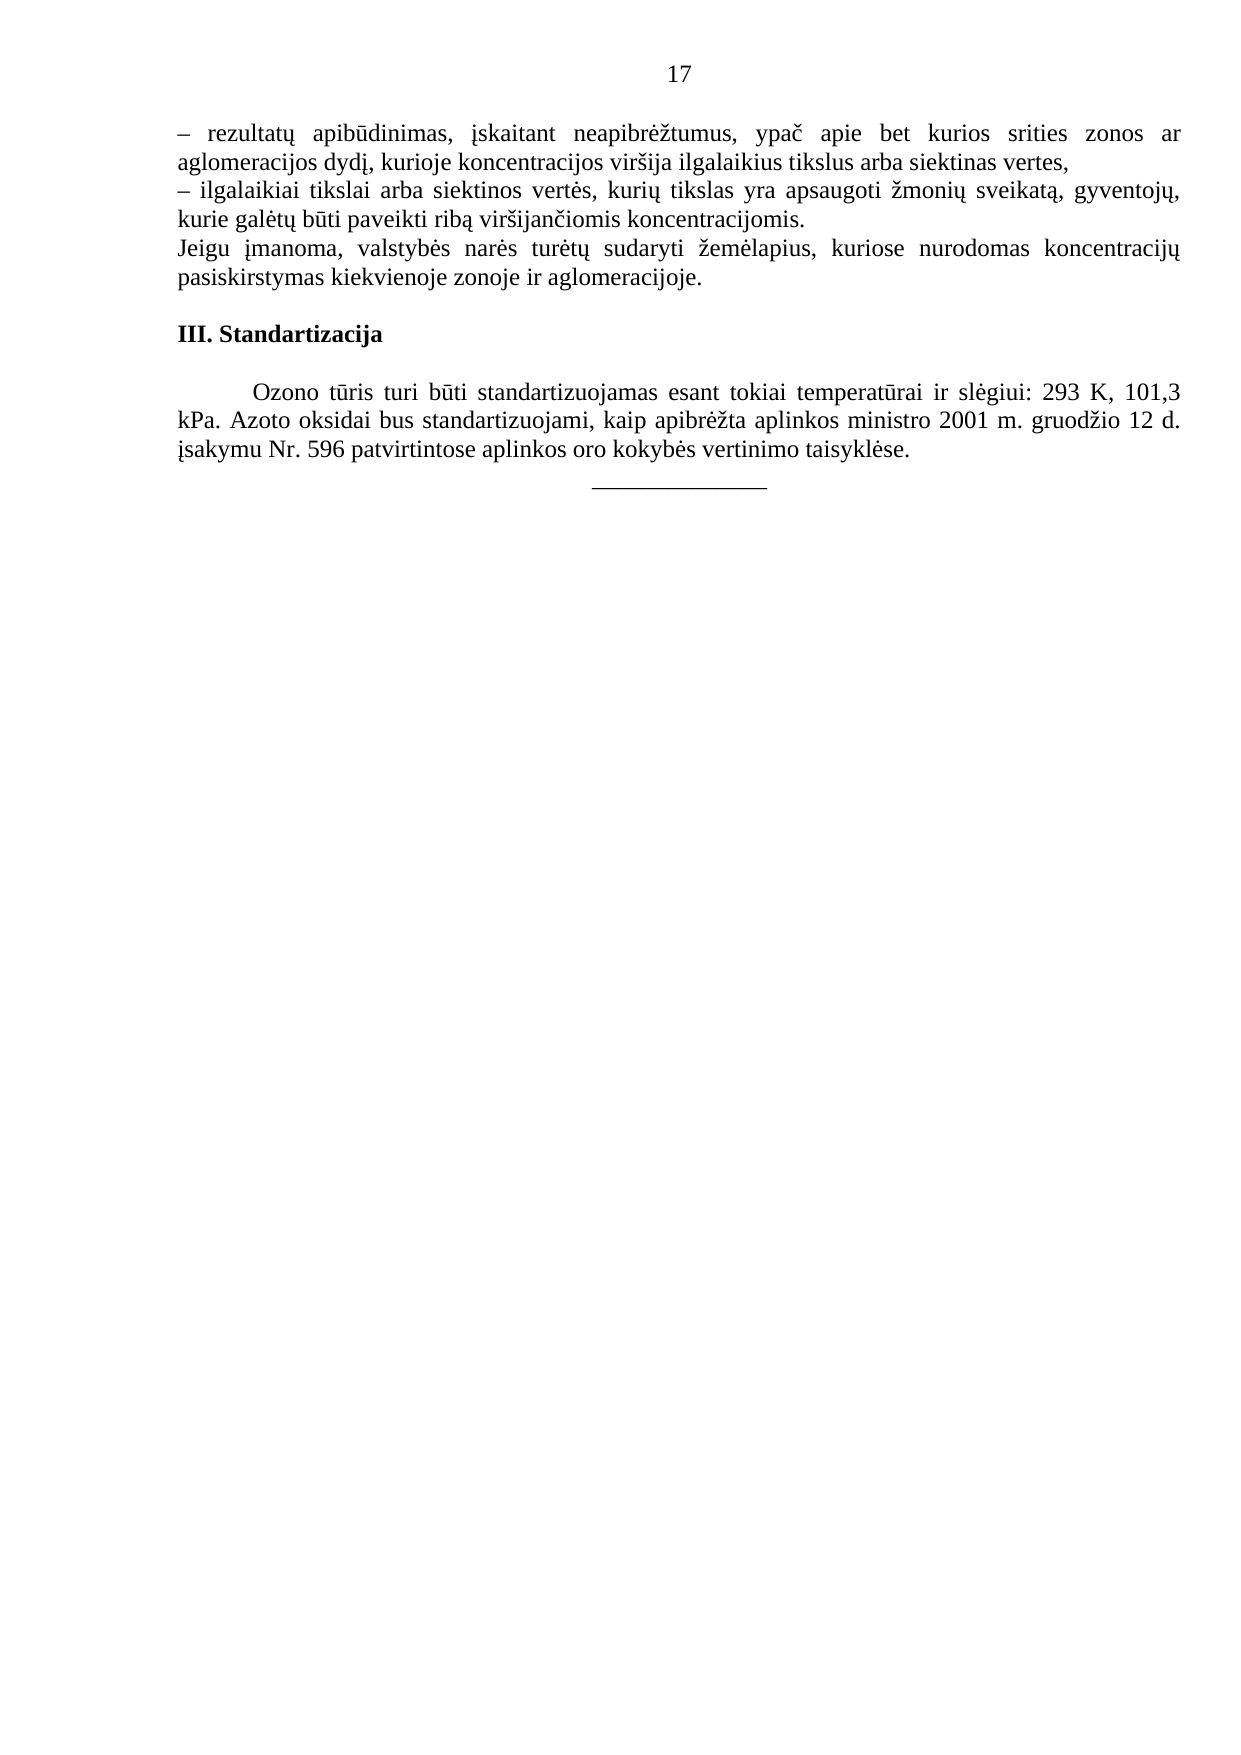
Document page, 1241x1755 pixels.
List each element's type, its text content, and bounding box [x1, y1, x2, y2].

text – ilgalaikiai tikslai arba siektinos vertės, kurių tikslas yra apsaugoti žmonių sveikatą, gyventojų, kurie galėtų būti paveikti ribą viršijančiomis koncentracijomis. [177, 176, 1181, 233]
text ______________ [177, 463, 1181, 492]
text Ozono tūris turi būti standartizuojamas esant tokiai temperatūrai ir slėgiui: 293 K, 101,3 kPa. Azoto oksidai bus standartizuojami, kaip apibrėžta aplinkos ministro 2001 m. gruodžio 12 d. įsakymu Nr. 596 patvirtintose aplinkos oro kokybės vertinimo taisyklėse. [177, 377, 1181, 463]
text III. Standartizacija [177, 319, 1181, 348]
text Jeigu įmanoma, valstybės narės turėtų sudaryti žemėlapius, kuriose nurodomas koncentracijų pasiskirstymas kiekvienoje zonoje ir aglomeracijoje. [177, 233, 1181, 291]
text – rezultatų apibūdinimas, įskaitant neapibrėžtumus, ypač apie bet kurios srities zonos ar aglomeracijos dydį, kurioje koncentracijos viršija ilgalaikius tikslus arba siektinas vertes, [177, 118, 1181, 176]
